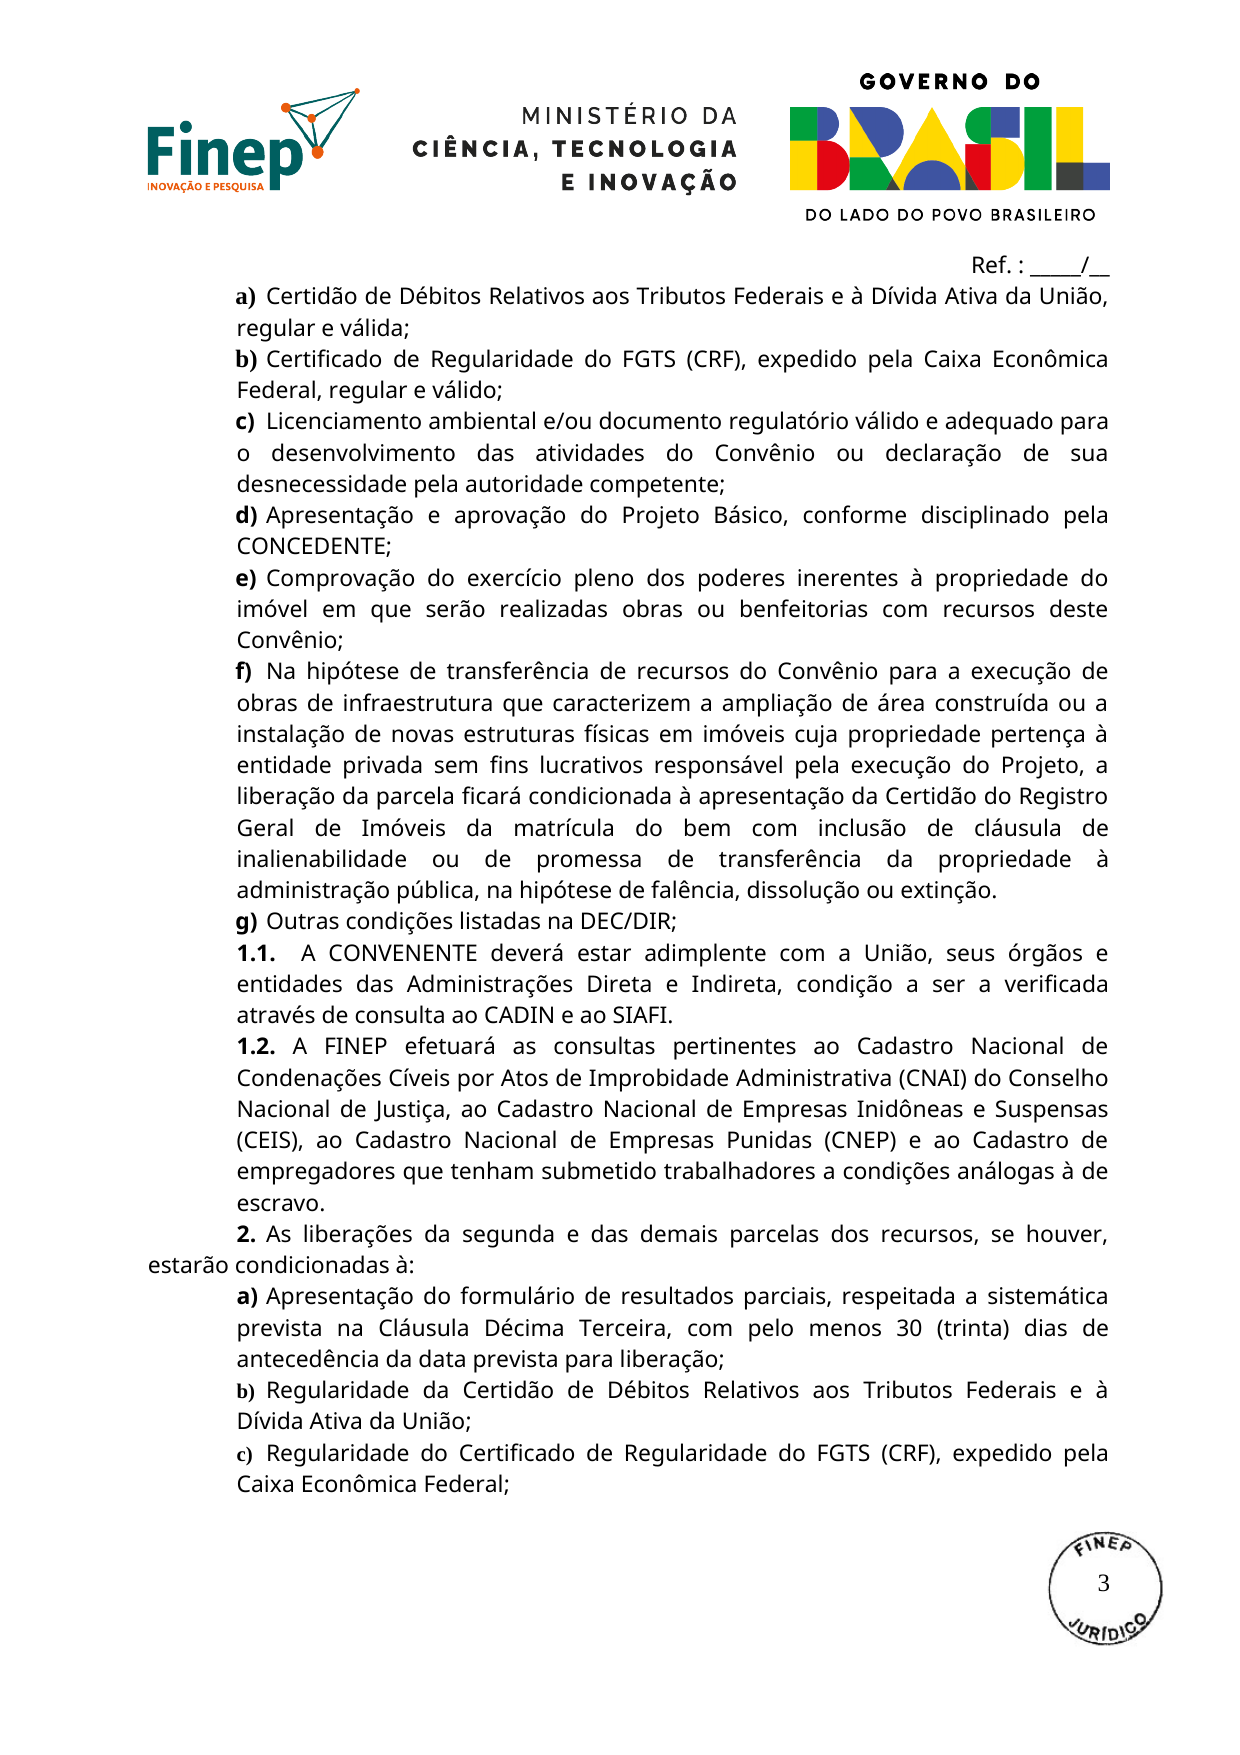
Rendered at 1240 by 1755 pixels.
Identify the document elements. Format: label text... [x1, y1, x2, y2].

list Na hipótese de transferência de recursos do Convênio para a execução de obras de infraestrutura que caracterizem a ampliação de área construída ou a instalação de novas estruturas físicas em imóveis cuja propriedade pertença à entidade privada sem fins lucrativos responsável pela execução do Projeto, a liberação da parcela ficará condicionada à apresentação da Certidão do Registro Geral de Imóveis da matrícula do bem com inclusão de cláusula de inalienabilidade ou de promessa de transferência da propriedade à administração pública, na hipótese de falência, dissolução ou extinção. [235, 655, 1110, 905]
list Certidão de Débitos Relativos aos Tributos Federais e à Dívida Ativa da União, regular e válida; [235, 280, 1110, 343]
list Outras condições listadas na DEC/DIR; [235, 905, 1110, 936]
list Licenciamento ambiental e/ou documento regulatório válido e adequado para o desenvolvimento das atividades do Convênio ou declaração de sua desnecessidade pela autoridade competente; [235, 405, 1110, 499]
list Regularidade da Certidão de Débitos Relativos aos Tributos Federais e à Dívida Ativa da União; [236, 1374, 1110, 1436]
text 1.1. A CONVENENTE deverá estar adimplente com a União, seus órgãos e entidades das Administrações Direta e Indireta, condição a ser a verificada através de consulta ao CADIN e ao SIAFI. [236, 936, 1110, 1030]
text 1.2. A FINEP efetuará as consultas pertinentes ao Cadastro Nacional de Condenações Cíveis por Atos de Improbidade Administrativa (CNAI) do Conselho Nacional de Justiça, ao Cadastro Nacional de Empresas Inidôneas e Suspensas (CEIS), ao Cadastro Nacional de Empresas Punidas (CNEP) e ao Cadastro de empregadores que tenham submetido trabalhadores a condições análogas à de escravo. [236, 1030, 1110, 1218]
list Certificado de Regularidade do FGTS (CRF), expedido pela Caixa Econômica Federal, regular e válido; [235, 343, 1110, 405]
list As liberações da segunda e das demais parcelas dos recursos, se houver, estarão condicionadas à: [148, 1218, 1110, 1280]
list Comprovação do exercício pleno dos poderes inerentes à propriedade do imóvel em que serão realizadas obras ou benfeitorias com recursos deste Convênio; [235, 561, 1110, 655]
list Apresentação e aprovação do Projeto Básico, conforme disciplinado pela CONCEDENTE; [235, 499, 1110, 561]
list Apresentação do formulário de resultados parciais, respeitada a sistemática prevista na Cláusula Décima Terceira, com pelo menos 30 (trinta) dias de antecedência da data prevista para liberação; [236, 1280, 1110, 1374]
list Regularidade do Certificado de Regularidade do FGTS (CRF), expedido pela Caixa Econômica Federal; [236, 1436, 1110, 1499]
